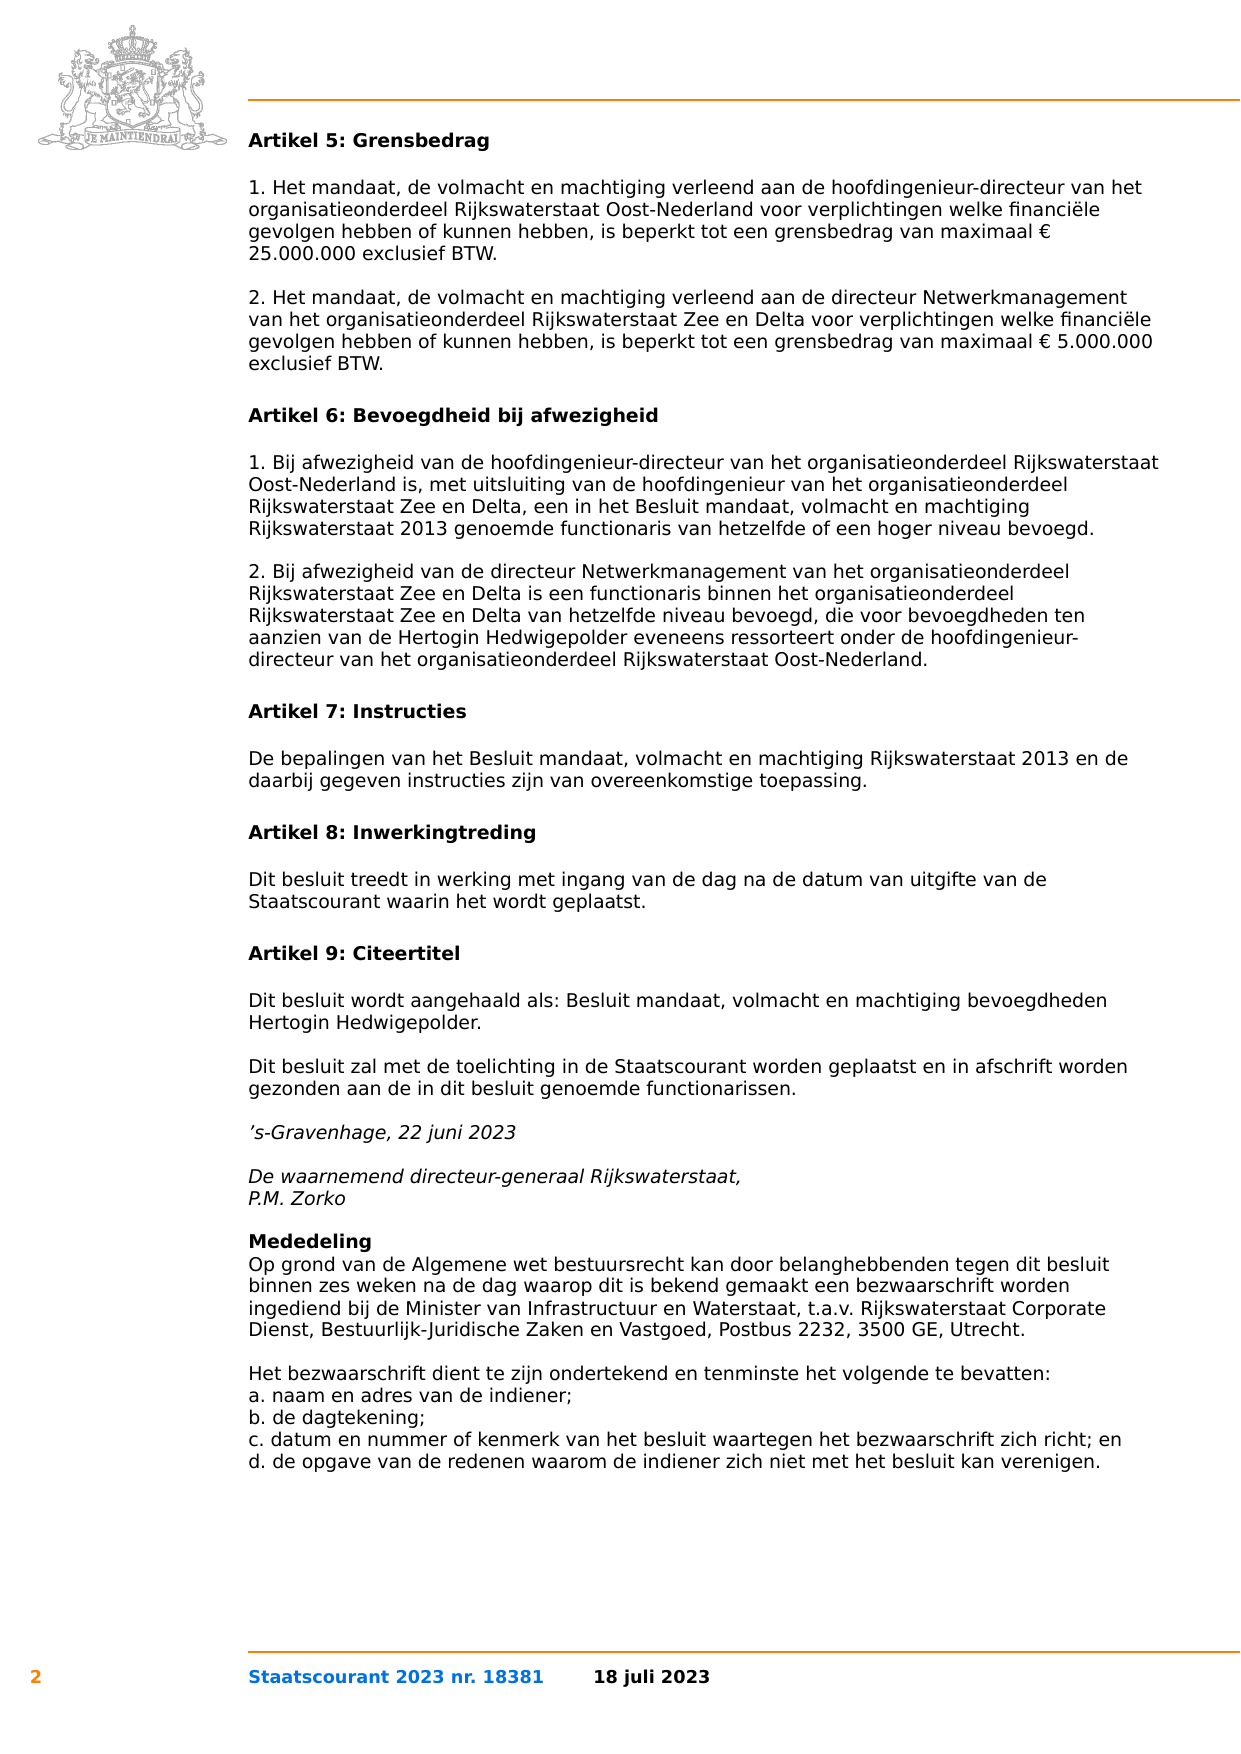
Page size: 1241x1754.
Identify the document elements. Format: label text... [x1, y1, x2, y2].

text c. datum en nummer of kenmerk van het besluit waartegen het bezwaarschrift zich richt; en [248, 1429, 1163, 1451]
subtitle Artikel 5: Grensbedrag [248, 130, 1163, 152]
text De bepalingen van het Besluit mandaat, volmacht en machtiging Rijkswaterstaat 2013 en de daarbij gegeven instructies zijn van overeenkomstige toepassing. [248, 748, 1163, 792]
text Het bezwaarschrift dient te zijn ondertekend en tenminste het volgende te bevatten: [248, 1363, 1163, 1385]
text 2. Bij afwezigheid van de directeur Netwerkmanagement van het organisatieonderdeel Rijkswaterstaat Zee en Delta is een functionaris binnen het organisatieonderdeel Rijkswaterstaat Zee en Delta van hetzelfde niveau bevoegd, die voor bevoegdheden ten aanzien van de Hertogin Hedwigepolder eveneens ressorteert onder de hoofdingenieur-directeur van het organisatieonderdeel Rijkswaterstaat Oost-Nederland. [248, 561, 1163, 671]
text Mededeling [248, 1231, 1163, 1253]
picture [38, 25, 227, 150]
subtitle Artikel 9: Citeertitel [248, 943, 1163, 965]
subtitle Artikel 6: Bevoegdheid bij afwezigheid [248, 404, 1163, 427]
text Dit besluit wordt aangehaald als: Besluit mandaat, volmacht en machtiging bevoegdheden Hertogin Hedwigepolder. [248, 990, 1163, 1034]
text 1. Bij afwezigheid van de hoofdingenieur-directeur van het organisatieonderdeel Rijkswaterstaat Oost-Nederland is, met uitsluiting van de hoofdingenieur van het organisatieonderdeel Rijkswaterstaat Zee en Delta, een in het Besluit mandaat, volmacht en machtiging Rijkswaterstaat 2013 genoemde functionaris van hetzelfde of een hoger niveau bevoegd. [248, 452, 1163, 539]
text b. de dagtekening; [248, 1407, 1163, 1429]
text 1. Het mandaat, de volmacht en machtiging verleend aan de hoofdingenieur-directeur van het organisatieonderdeel Rijkswaterstaat Oost-Nederland voor verplichtingen welke financiële gevolgen hebben of kunnen hebben, is beperkt tot een grensbedrag van maximaal € 25.000.000 exclusief BTW. [248, 177, 1163, 265]
text Op grond van de Algemene wet bestuursrecht kan door belanghebbenden tegen dit besluit binnen zes weken na de dag waarop dit is bekend gemaakt een bezwaarschrift worden ingediend bij de Minister van Infrastructuur en Waterstaat, t.a.v. Rijkswaterstaat Corporate Dienst, Bestuurlijk-Juridische Zaken en Vastgoed, Postbus 2232, 3500 GE, Utrecht. [248, 1253, 1163, 1341]
text 2. Het mandaat, de volmacht en machtiging verleend aan de directeur Netwerkmanagement van het organisatieonderdeel Rijkswaterstaat Zee en Delta voor verplichtingen welke financiële gevolgen hebben of kunnen hebben, is beperkt tot een grensbedrag van maximaal € 5.000.000 exclusief BTW. [248, 287, 1163, 374]
text d. de opgave van de redenen waarom de indiener zich niet met het besluit kan verenigen. [248, 1451, 1163, 1473]
subtitle Artikel 7: Instructies [248, 701, 1163, 723]
text Dit besluit treedt in werking met ingang van de dag na de datum van uitgifte van de Staatscourant waarin het wordt geplaatst. [248, 869, 1163, 913]
subtitle Artikel 8: Inwerkingtreding [248, 822, 1163, 844]
text Dit besluit zal met de toelichting in de Staatscourant worden geplaatst en in afschrift worden gezonden aan de in dit besluit genoemde functionarissen. [248, 1056, 1163, 1100]
text ’s-Gravenhage, 22 juni 2023 [248, 1122, 1163, 1144]
text a. naam en adres van de indiener; [248, 1385, 1163, 1407]
text De waarnemend directeur-generaal Rijkswaterstaat, P.M. Zorko [248, 1166, 1163, 1209]
